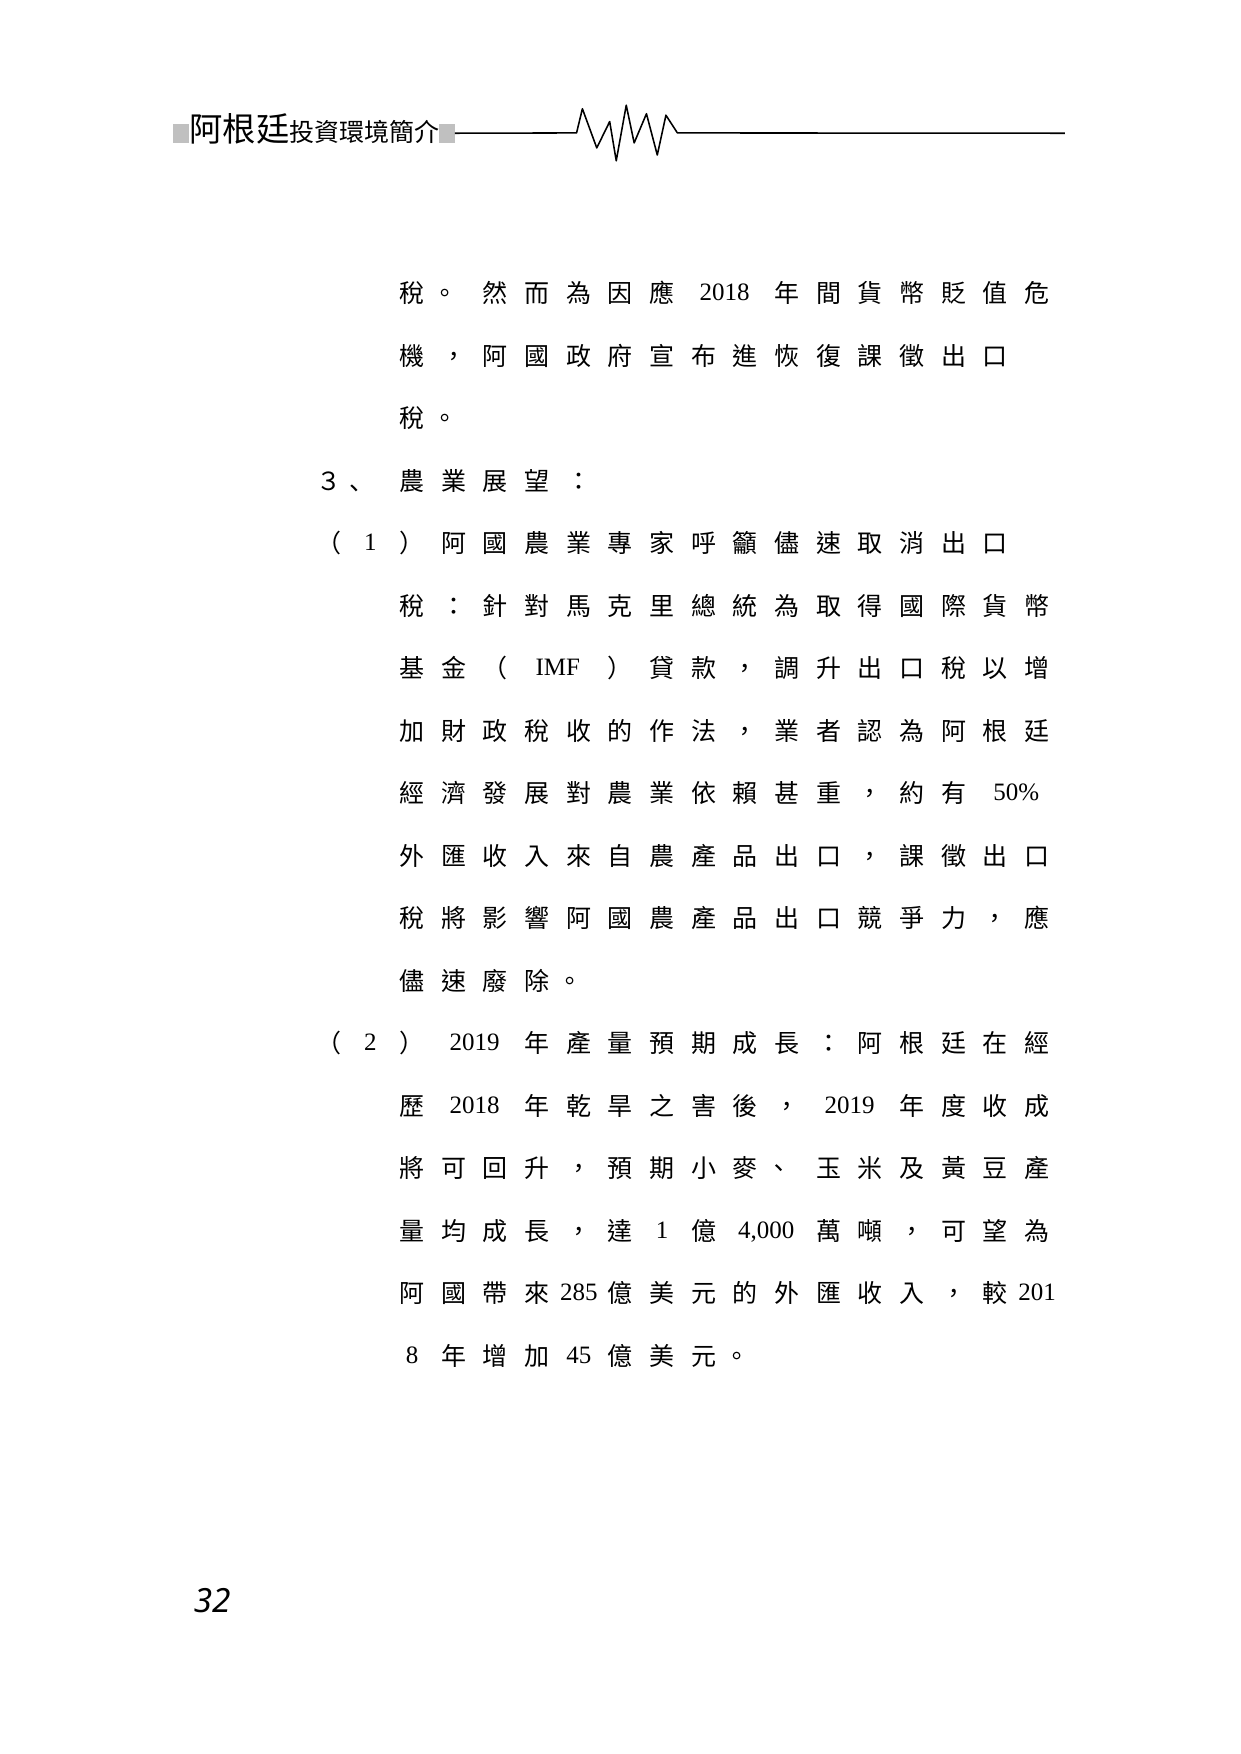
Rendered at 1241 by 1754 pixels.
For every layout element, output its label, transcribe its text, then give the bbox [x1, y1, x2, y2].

text 稅。然而為因應2018年間貨幣貶值危機，阿國政府宣布進恢復課徵出口稅。 [306, 250, 1058, 438]
text ３、農業展望： [281, 438, 1058, 500]
text （2）2019年產量預期成長：阿根廷在經歷2018年乾旱之害後，2019年度收成將可回升，預期小麥、玉米及黃豆產量均成長，達1億4,000萬噸，可望為阿國帶來285億美元的外匯收入，較2018年增加45億美元。 [306, 1000, 1058, 1375]
text （1）阿國農業專家呼籲儘速取消出口稅：針對馬克里總統為取得國際貨幣基金（IMF）貸款，調升出口稅以增加財政稅收的作法，業者認為阿根廷經濟發展對農業依賴甚重，約有50%外匯收入來自農產品出口，課徵出口稅將影響阿國農產品出口競爭力，應儘速廢除。 [306, 500, 1058, 1000]
